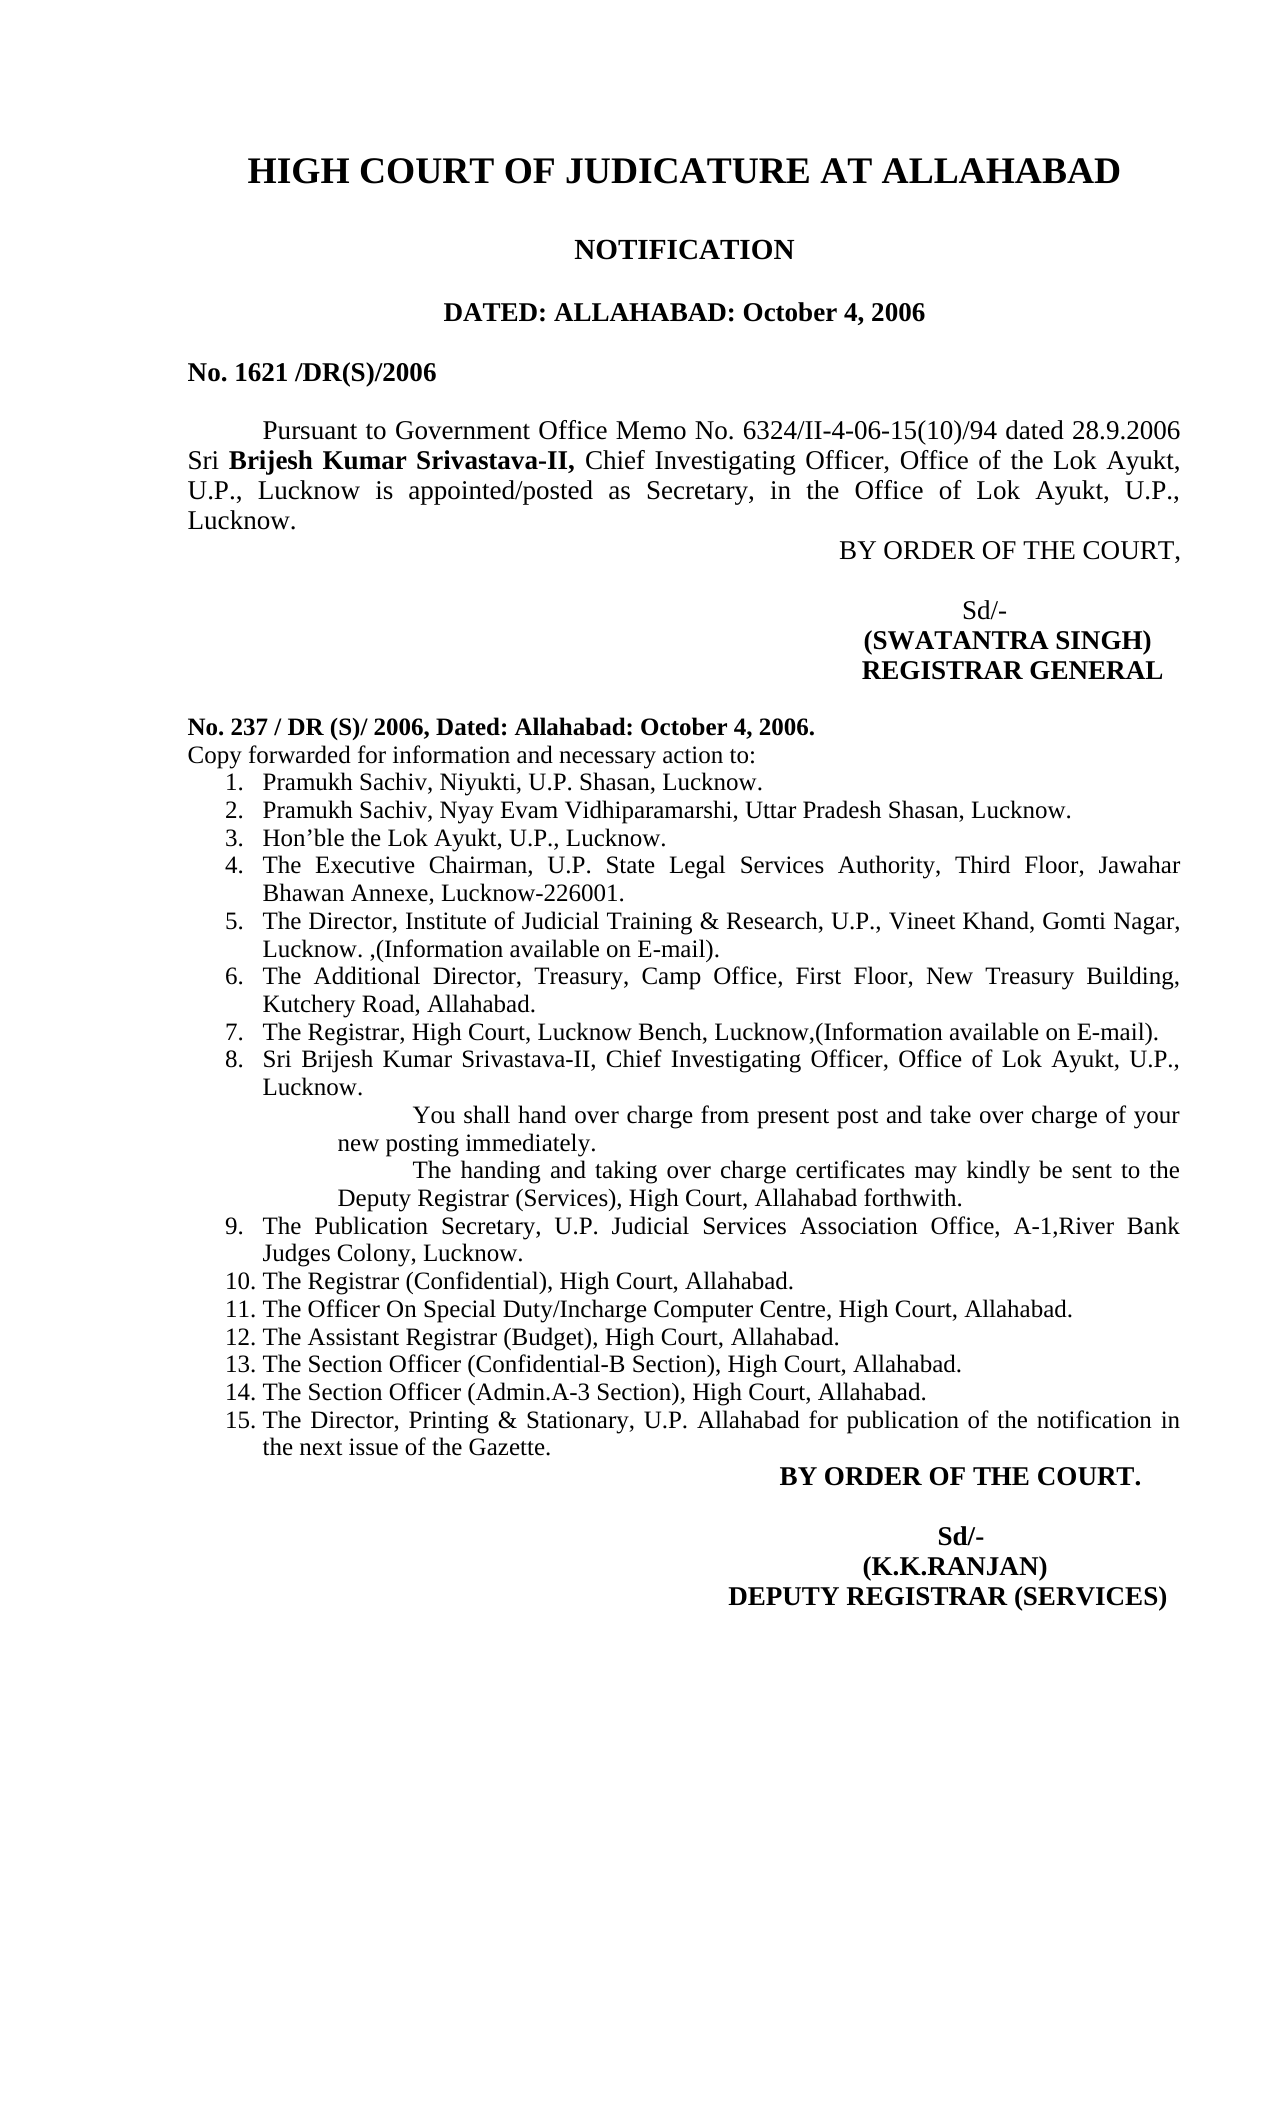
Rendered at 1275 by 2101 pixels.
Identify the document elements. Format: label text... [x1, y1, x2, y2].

list The Registrar (Confidential), High Court, Allahabad. [225, 1267, 1181, 1295]
subtitle No. 1621 /DR(S)/2006 [187, 358, 1181, 388]
list The Publication Secretary, U.P. Judicial Services Association Office, A-1,River Bank Judges Colony, Lucknow. [225, 1212, 1181, 1267]
list Sri Brijesh Kumar Srivastava-II, Chief Investigating Officer, Office of Lok Ayukt, U.P., Lucknow. [225, 1046, 1181, 1101]
text Sd/- [787, 1521, 1181, 1551]
subtitle REGISTRAR GENERAL [187, 655, 1181, 685]
list Hon’ble the Lok Ayukt, U.P., Lucknow. [225, 824, 1181, 852]
text Pursuant to Government Office Memo No. 6324/II-4-06-15(10)/94 dated 28.9.2006 Sri Brijesh Kumar Srivastava-II, Chief Investigating Officer, Office of the Lok Ayukt, U.P., Lucknow is appointed/posted as Secretary, in the Office of Lok Ayukt, U.P., Lucknow. [187, 415, 1181, 535]
text The handing and taking over charge certificates may kindly be sent to the Deputy Registrar (Services), High Court, Allahabad forthwith. [337, 1156, 1181, 1212]
text No. 237 / DR (S)/ 2006, Dated: Allahabad: October 4, 2006. [187, 713, 1181, 741]
text (SWATANTRA SINGH) [187, 625, 1181, 655]
list Pramukh Sachiv, Niyukti, U.P. Shasan, Lucknow. [225, 768, 1181, 796]
list The Assistant Registrar (Budget), High Court, Allahabad. [225, 1323, 1181, 1350]
list The Additional Director, Treasury, Camp Office, First Floor, New Treasury Building, Kutchery Road, Allahabad. [225, 962, 1181, 1018]
list Pramukh Sachiv, Nyay Evam Vidhiparamarshi, Uttar Pradesh Shasan, Lucknow. [225, 796, 1181, 824]
text You shall hand over charge from present post and take over charge of your new posting immediately. [337, 1101, 1181, 1156]
list The Section Officer (Admin.A-3 Section), High Court, Allahabad. [225, 1378, 1181, 1406]
list The Director, Institute of Judicial Training & Research, U.P., Vineet Khand, Gomti Nagar, Lucknow. ,(Information available on E-mail). [225, 907, 1181, 962]
list The Officer On Special Duty/Incharge Computer Centre, High Court, Allahabad. [225, 1295, 1181, 1323]
text Copy forwarded for information and necessary action to: [187, 741, 1181, 768]
list The Registrar, High Court, Lucknow Bench, Lucknow,(Information available on E-mail). [225, 1018, 1181, 1046]
title HIGH COURT OF JUDICATURE AT ALLAHABAD [187, 150, 1181, 192]
list The Section Officer (Confidential-B Section), High Court, Allahabad. [225, 1350, 1181, 1378]
text NOTIFICATION [187, 233, 1181, 265]
text BY ORDER OF THE COURT. [712, 1461, 1181, 1491]
subtitle DATED: ALLAHABAD: October 4, 2006 [187, 298, 1181, 328]
list The Director, Printing & Stationary, U.P. Allahabad for publication of the notification in the next issue of the Gazette. [225, 1406, 1181, 1461]
text (K.K.RANJAN) [787, 1551, 1181, 1581]
text BY ORDER OF THE COURT, [187, 535, 1181, 565]
list The Executive Chairman, U.P. State Legal Services Authority, Third Floor, Jawahar Bhawan Annexe, Lucknow-226001. [225, 852, 1181, 907]
text DEPUTY REGISTRAR (SERVICES) [187, 1581, 1181, 1611]
text Sd/- [187, 595, 1181, 625]
